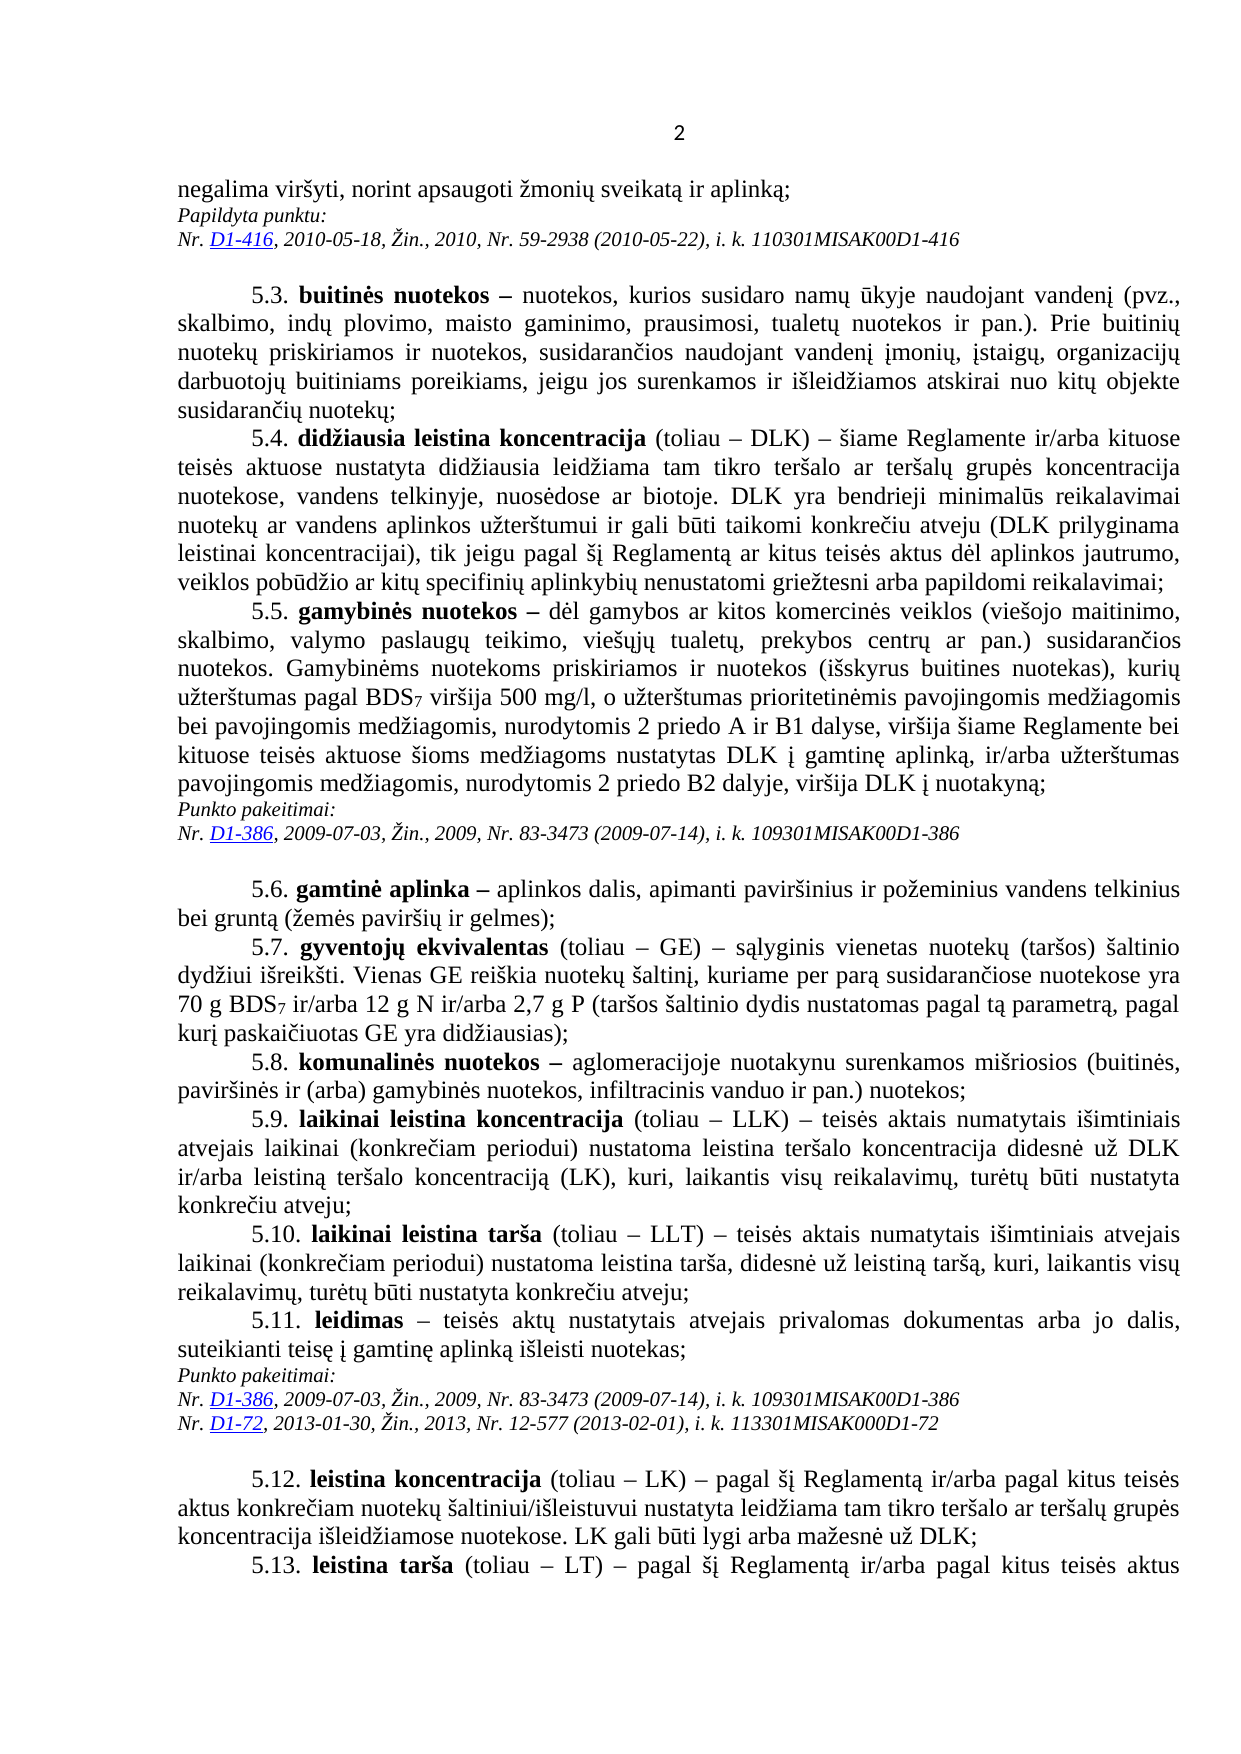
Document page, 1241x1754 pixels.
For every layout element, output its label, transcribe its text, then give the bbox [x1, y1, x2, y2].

text Punkto pakeitimai: [177, 797, 1181, 821]
text 5.8. komunalinės nuotekos – aglomeracijoje nuotakynu surenkamos mišriosios (buitinės, paviršinės ir (arba) gamybinės nuotekos, infiltracinis vanduo ir pan.) nuotekos; [177, 1047, 1181, 1104]
text 5.5. gamybinės nuotekos – dėl gamybos ar kitos komercinės veiklos (viešojo maitinimo, skalbimo, valymo paslaugų teikimo, viešųjų tualetų, prekybos centrų ar pan.) susidarančios nuotekos. Gamybinėms nuotekoms priskiriamos ir nuotekos (išskyrus buitines nuotekas), kurių užterštumas pagal BDS7 viršija 500 mg/l, o užterštumas prioritetinėmis pavojingomis medžiagomis bei pavojingomis medžiagomis, nurodytomis 2 priedo A ir B1 dalyse, viršija šiame Reglamente bei kituose teisės aktuose šioms medžiagoms nustatytas DLK į gamtinę aplinką, ir/arba užterštumas pavojingomis medžiagomis, nurodytomis 2 priedo B2 dalyje, viršija DLK į nuotakyną; [177, 596, 1181, 797]
text Nr. D1-386, 2009-07-03, Žin., 2009, Nr. 83-3473 (2009-07-14), i. k. 109301MISAK00D1-386 [177, 1387, 1181, 1411]
text 5.12. leistina koncentracija (toliau – LK) – pagal šį Reglamentą ir/arba pagal kitus teisės aktus konkrečiam nuotekų šaltiniui/išleistuvui nustatyta leidžiama tam tikro teršalo ar teršalų grupės koncentracija išleidžiamose nuotekose. LK gali būti lygi arba mažesnė už DLK; [177, 1464, 1181, 1550]
text 5.11. leidimas – teisės aktų nustatytais atvejais privalomas dokumentas arba jo dalis, suteikianti teisę į gamtinę aplinką išleisti nuotekas; [177, 1305, 1181, 1363]
text 5.10. laikinai leistina tarša (toliau – LLT) – teisės aktais numatytais išimtiniais atvejais laikinai (konkrečiam periodui) nustatoma leistina tarša, didesnė už leistiną taršą, kuri, laikantis visų reikalavimų, turėtų būti nustatyta konkrečiu atveju; [177, 1219, 1181, 1305]
text Nr. D1-416, 2010-05-18, Žin., 2010, Nr. 59-2938 (2010-05-22), i. k. 110301MISAK00D1-416 [177, 227, 1181, 251]
text Nr. D1-386, 2009-07-03, Žin., 2009, Nr. 83-3473 (2009-07-14), i. k. 109301MISAK00D1-386 [177, 821, 1181, 845]
text 5.3. buitinės nuotekos – nuotekos, kurios susidaro namų ūkyje naudojant vandenį (pvz., skalbimo, indų plovimo, maisto gaminimo, prausimosi, tualetų nuotekos ir pan.). Prie buitinių nuotekų priskiriamos ir nuotekos, susidarančios naudojant vandenį įmonių, įstaigų, organizacijų darbuotojų buitiniams poreikiams, jeigu jos surenkamos ir išleidžiamos atskirai nuo kitų objekte susidarančių nuotekų; [177, 280, 1181, 423]
text 5.9. laikinai leistina koncentracija (toliau – LLK) – teisės aktais numatytais išimtiniais atvejais laikinai (konkrečiam periodui) nustatoma leistina teršalo koncentracija didesnė už DLK ir/arba leistiną teršalo koncentraciją (LK), kuri, laikantis visų reikalavimų, turėtų būti nustatyta konkrečiu atveju; [177, 1104, 1181, 1219]
text 5.7. gyventojų ekvivalentas (toliau – GE) – sąlyginis vienetas nuotekų (taršos) šaltinio dydžiui išreikšti. Vienas GE reiškia nuotekų šaltinį, kuriame per parą susidarančiose nuotekose yra 70 g BDS7 ir/arba 12 g N ir/arba 2,7 g P (taršos šaltinio dydis nustatomas pagal tą parametrą, pagal kurį paskaičiuotas GE yra didžiausias); [177, 932, 1181, 1047]
text 5.4. didžiausia leistina koncentracija (toliau – DLK) – šiame Reglamente ir/arba kituose teisės aktuose nustatyta didžiausia leidžiama tam tikro teršalo ar teršalų grupės koncentracija nuotekose, vandens telkinyje, nuosėdose ar biotoje. DLK yra bendrieji minimalūs reikalavimai nuotekų ar vandens aplinkos užterštumui ir gali būti taikomi konkrečiu atveju (DLK prilyginama leistinai koncentracijai), tik jeigu pagal šį Reglamentą ar kitus teisės aktus dėl aplinkos jautrumo, veiklos pobūdžio ar kitų specifinių aplinkybių nenustatomi griežtesni arba papildomi reikalavimai; [177, 423, 1181, 596]
text 5.6. gamtinė aplinka – aplinkos dalis, apimanti paviršinius ir požeminius vandens telkinius bei gruntą (žemės paviršių ir gelmes); [177, 874, 1181, 932]
text 5.13. leistina tarša (toliau – LT) – pagal šį Reglamentą ir/arba pagal kitus teisės aktus [177, 1550, 1181, 1579]
text Nr. D1-72, 2013-01-30, Žin., 2013, Nr. 12-577 (2013-02-01), i. k. 113301MISAK000D1-72 [177, 1411, 1181, 1435]
text Papildyta punktu: [177, 203, 1181, 227]
text Punkto pakeitimai: [177, 1363, 1181, 1387]
text negalima viršyti, norint apsaugoti žmonių sveikatą ir aplinką; [177, 174, 1181, 203]
